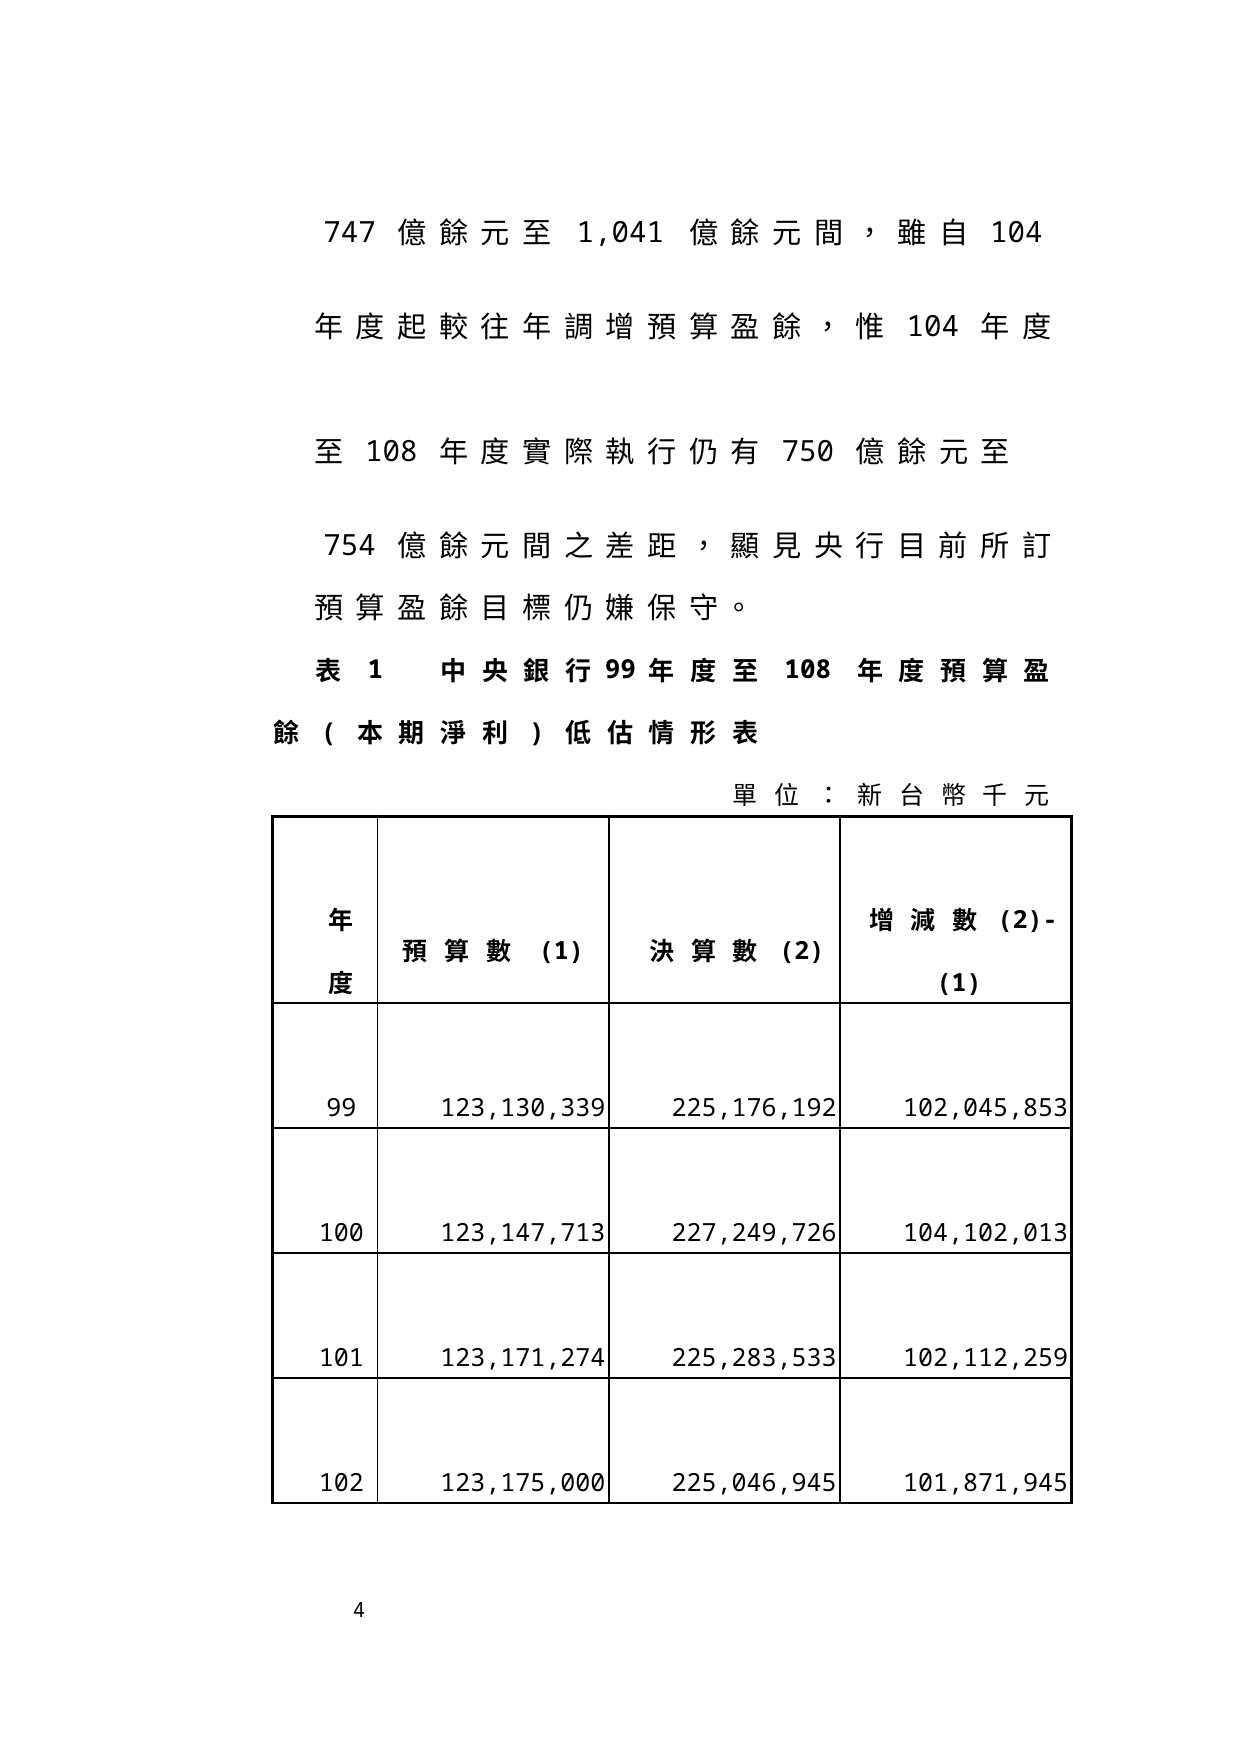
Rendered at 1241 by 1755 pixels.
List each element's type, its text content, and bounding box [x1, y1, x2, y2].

table_cell 123,175,000 [378, 1379, 608, 1502]
table_cell 225,176,192 [610, 1004, 839, 1127]
table_cell 99 [274, 1004, 377, 1127]
table_cell 227,249,726 [610, 1129, 839, 1252]
text 747億餘元至1,041億餘元間，雖自104年度起較往年調增預算盈餘，惟104年度至108年度實際執行仍有750億餘元至754億餘元間之差距，顯見央行目前所訂預算盈餘目標仍嫌保守。 [271, 189, 1058, 627]
table_header 預算數(1) [378, 818, 608, 1002]
table_cell 101,871,945 [841, 1379, 1070, 1502]
table_cell 104,102,013 [841, 1129, 1070, 1252]
table_cell 100 [274, 1129, 377, 1252]
table_header 決算數(2) [610, 818, 839, 1002]
table_cell 102 [274, 1379, 377, 1502]
table_cell 123,171,274 [378, 1254, 608, 1377]
text 表1 中央銀行99年度至108年度預算盈餘(本期淨利)低估情形表 [242, 627, 1058, 752]
table_cell 225,046,945 [610, 1379, 839, 1502]
text 單位：新台幣千元 [183, 752, 1058, 814]
table_cell 123,130,339 [378, 1004, 608, 1127]
table_header 增減數(2)-(1) [841, 818, 1070, 1002]
table_cell 102,045,853 [841, 1004, 1070, 1127]
table_cell 102,112,259 [841, 1254, 1070, 1377]
table_cell 101 [274, 1254, 377, 1377]
table_header 年度 [274, 818, 377, 1002]
table_cell 123,147,713 [378, 1129, 608, 1252]
table_cell 225,283,533 [610, 1254, 839, 1377]
